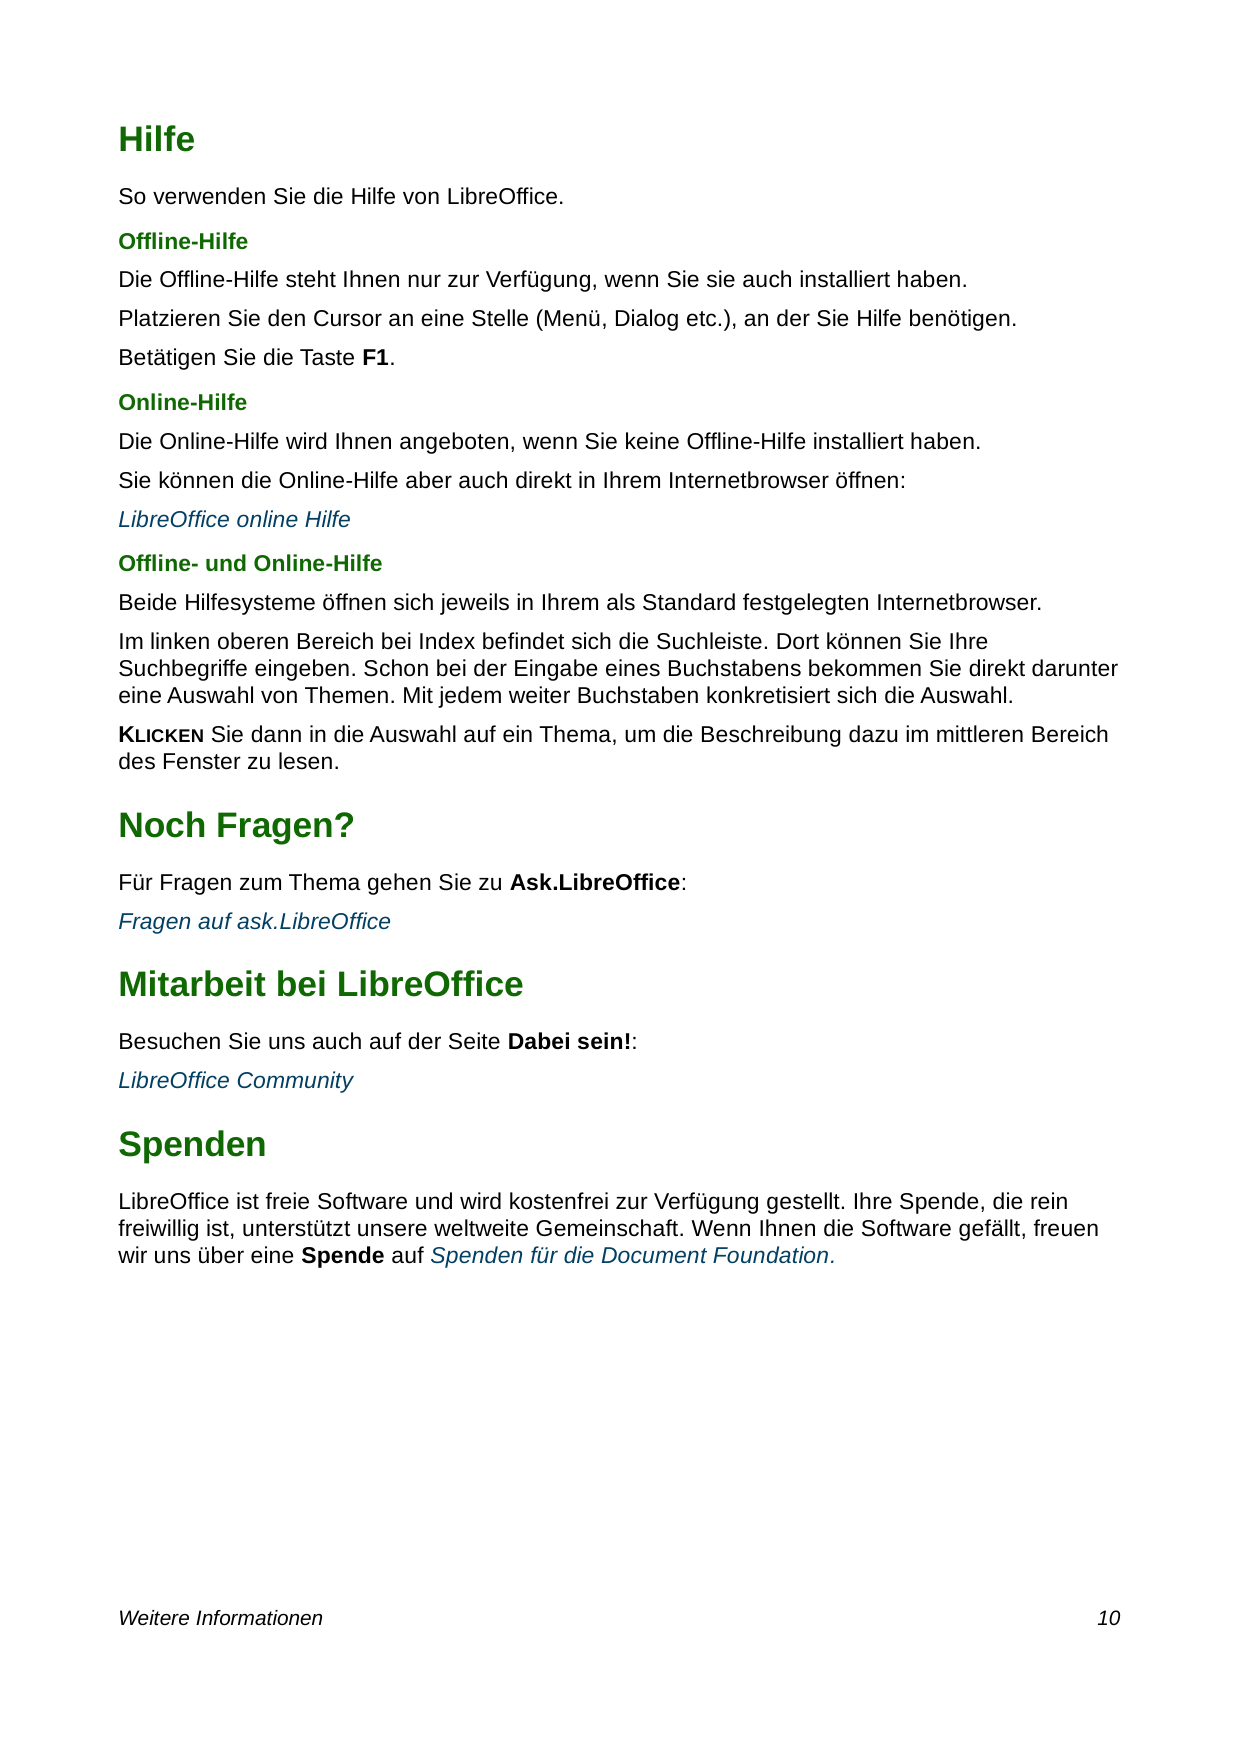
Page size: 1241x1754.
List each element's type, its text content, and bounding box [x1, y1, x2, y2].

text Beide Hilfesysteme öffnen sich jeweils in Ihrem als Standard festgelegten Internetbrowser. [118, 588, 1122, 616]
text Die Online-Hilfe wird Ihnen angeboten, wenn Sie keine Offline-Hilfe installiert haben. [118, 427, 1122, 454]
text Im linken oberen Bereich bei Index befindet sich die Suchleiste. Dort können Sie Ihre Suchbegriffe eingeben. Schon bei der Eingabe eines Buchstabens bekommen Sie direkt darunter eine Auswahl von Themen. Mit jedem weiter Buchstaben konkretisiert sich die Auswahl. [118, 627, 1122, 709]
subtitle Noch Fragen? [118, 804, 1122, 844]
text So verwenden Sie die Hilfe von LibreOffice. [118, 182, 1122, 209]
subtitle Hilfe [118, 118, 1122, 159]
text Betätigen Sie die Taste F1. [118, 343, 1122, 371]
subtitle Offline- und Online-Hilfe [118, 550, 1122, 577]
text Besuchen Sie uns auch auf der Seite Dabei sein!: [118, 1028, 1122, 1055]
subtitle Spenden [118, 1123, 1122, 1163]
text Klicken Sie dann in die Auswahl auf ein Thema, um die Beschreibung dazu im mittleren Bereich des Fenster zu lesen. [118, 720, 1122, 774]
text Fragen auf ask.LibreOffice [118, 907, 1122, 934]
subtitle Online-Hilfe [118, 388, 1122, 415]
text LibreOffice ist freie Software und wird kostenfrei zur Verfügung gestellt. Ihre Spende, die rein freiwillig ist, unterstützt unsere weltweite Gemeinschaft. Wenn Ihnen die Software gefällt, freuen wir uns über eine Spende auf Spenden für die Document Foundation. [118, 1187, 1122, 1268]
text LibreOffice Community [118, 1066, 1122, 1093]
text Für Fragen zum Thema gehen Sie zu Ask.LibreOffice: [118, 868, 1122, 895]
text Sie können die Online-Hilfe aber auch direkt in Ihrem Internetbrowser öffnen: [118, 466, 1122, 493]
subtitle Mitarbeit bei LibreOffice [118, 963, 1122, 1004]
text Die Offline-Hilfe steht Ihnen nur zur Verfügung, wenn Sie sie auch installiert haben. [118, 266, 1122, 293]
subtitle Offline-Hilfe [118, 227, 1122, 254]
text Platzieren Sie den Cursor an eine Stelle (Menü, Dialog etc.), an der Sie Hilfe benötigen. [118, 305, 1122, 332]
text LibreOffice online Hilfe [118, 505, 1122, 532]
